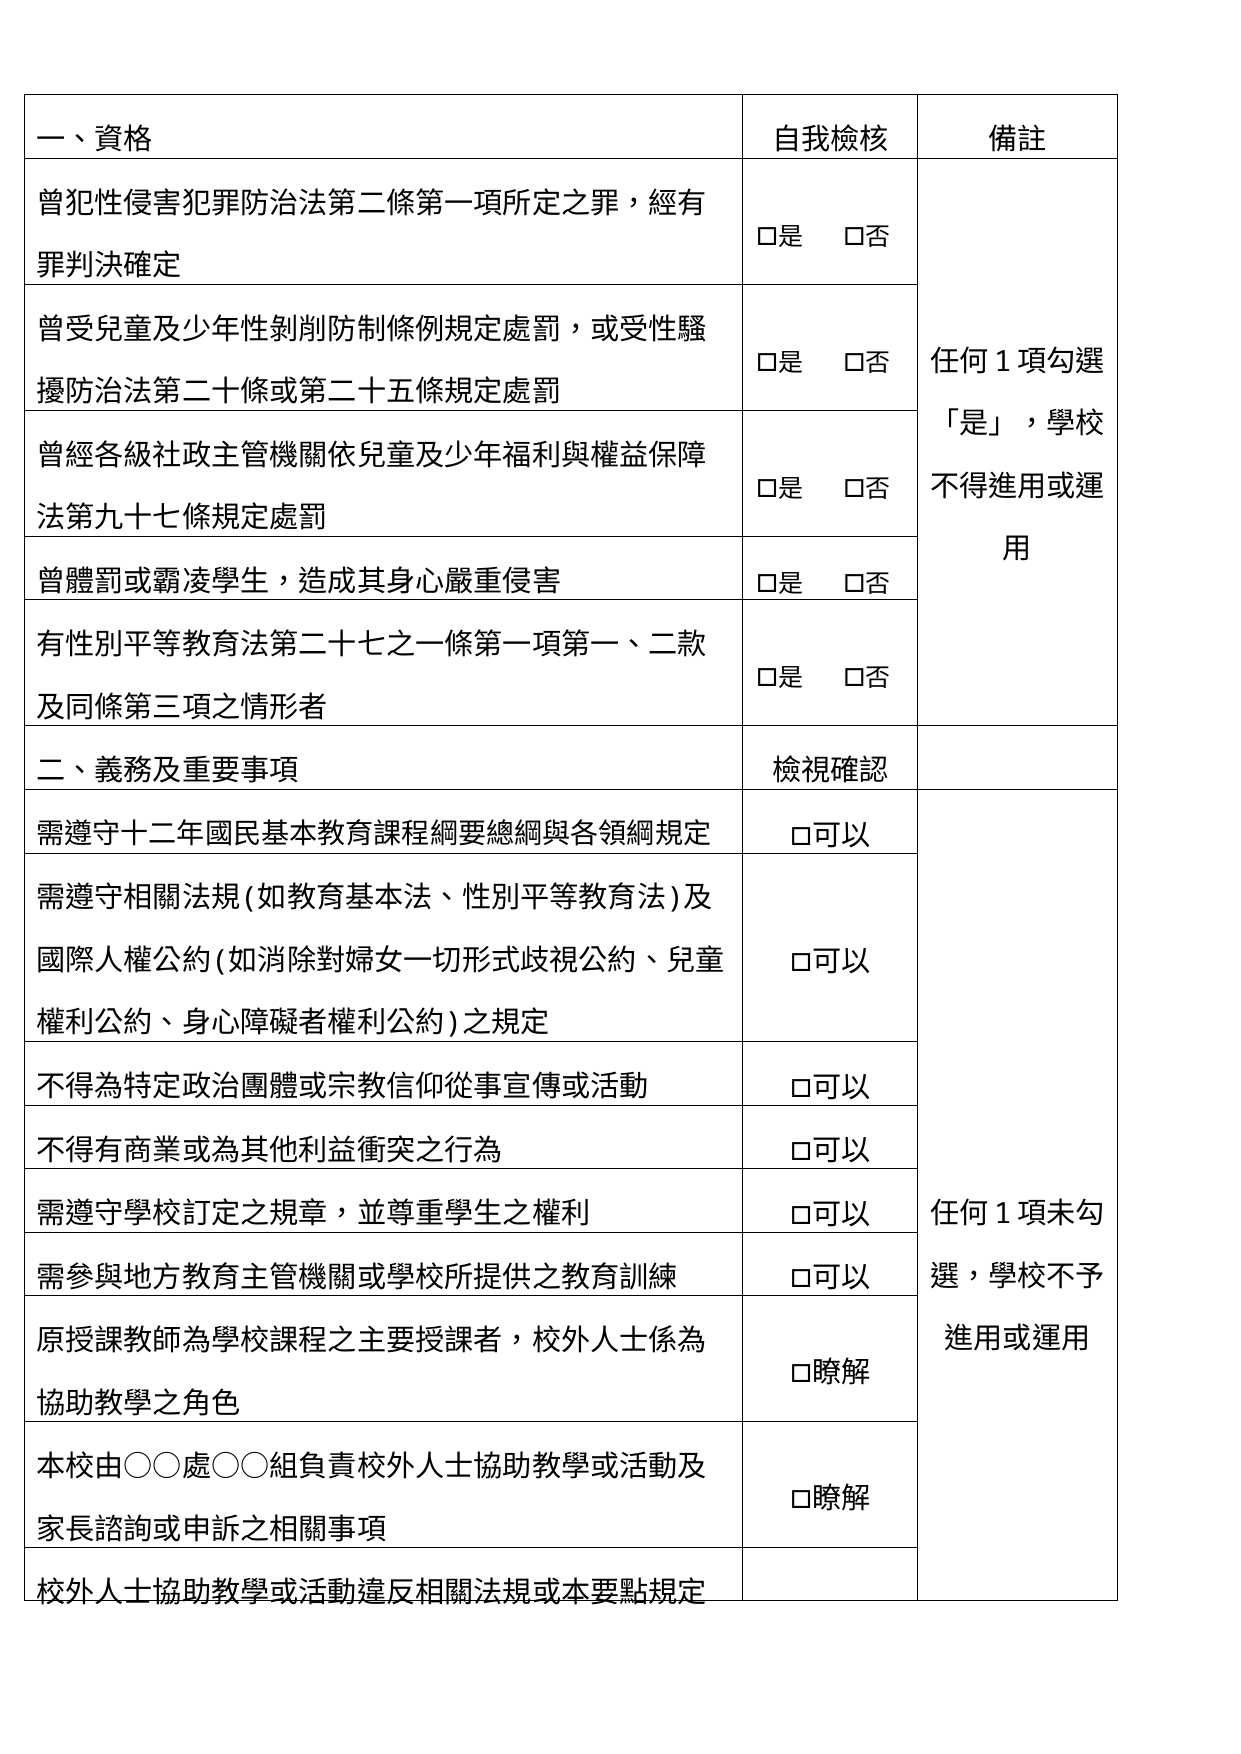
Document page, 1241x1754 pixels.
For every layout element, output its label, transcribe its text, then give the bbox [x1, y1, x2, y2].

table_cell □可以 [743, 1233, 917, 1295]
table_cell □是 [743, 411, 816, 536]
table_cell 校外人士協助教學或活動違反相關法規或本要點規定者，本校應終止契約關係或運用關係，並依相關法令處理 [25, 1548, 742, 1600]
table_cell 有性別平等教育法第二十七之一條第一項第一、二款及同條第三項之情形者 [25, 600, 742, 725]
table_header 一、資格 [25, 95, 742, 158]
table_cell 曾經各級社政主管機關依兒童及少年福利與權益保障法第九十七條規定處罰 [25, 411, 742, 536]
table_cell □可以 [743, 1106, 917, 1168]
table_cell □可以 [743, 1042, 917, 1104]
table_cell □是 [743, 159, 816, 284]
table_cell 檢視確認 [743, 726, 917, 789]
table_cell 需遵守學校訂定之規章，並尊重學生之權利 [25, 1169, 742, 1232]
table_cell 曾體罰或霸凌學生，造成其身心嚴重侵害 [25, 537, 742, 599]
table_cell □可以 [743, 854, 917, 1041]
table_cell 不得為特定政治團體或宗教信仰從事宣傳或活動 [25, 1042, 742, 1104]
table_cell □是 [743, 600, 816, 725]
table_cell 曾受兒童及少年性剝削防制條例規定處罰，或受性騷擾防治法第二十條或第二十五條規定處罰 [25, 285, 742, 410]
table_cell 不得有商業或為其他利益衝突之行為 [25, 1106, 742, 1168]
table_cell □否 [816, 411, 917, 536]
table_cell □否 [816, 285, 917, 410]
table_cell 原授課教師為學校課程之主要授課者，校外人士係為協助教學之角色 [25, 1296, 742, 1421]
table_cell [918, 726, 1117, 789]
table_cell □瞭解 [743, 1296, 917, 1421]
table_cell 任何1項勾選「是」，學校不得進用或運用 [918, 159, 1117, 725]
table_cell □是 [743, 285, 816, 410]
table_cell □瞭解 [743, 1422, 917, 1547]
table_cell □否 [816, 537, 917, 599]
table_cell 需遵守十二年國民基本教育課程綱要總綱與各領綱規定 [25, 790, 742, 852]
table_cell 任何1項未勾選，學校不予進用或運用 [918, 790, 1117, 1600]
table_cell 曾犯性侵害犯罪防治法第二條第一項所定之罪，經有罪判決確定 [25, 159, 742, 284]
table_cell □瞭解 [743, 1548, 917, 1600]
table_cell 二、義務及重要事項 [25, 726, 742, 789]
table_cell □可以 [743, 790, 917, 852]
table_header 自我檢核 [743, 95, 917, 158]
table_header 備註 [918, 95, 1117, 158]
table_cell □是 [743, 537, 816, 599]
table_cell □否 [816, 600, 917, 725]
table_cell 需遵守相關法規(如教育基本法、性別平等教育法)及國際人權公約(如消除對婦女一切形式歧視公約、兒童權利公約、身心障礙者權利公約)之規定 [25, 854, 742, 1041]
table_cell □可以 [743, 1169, 917, 1232]
table_cell 需參與地方教育主管機關或學校所提供之教育訓練 [25, 1233, 742, 1295]
table_cell 本校由○○處○○組負責校外人士協助教學或活動及家長諮詢或申訴之相關事項 [25, 1422, 742, 1547]
table_cell □否 [816, 159, 917, 284]
